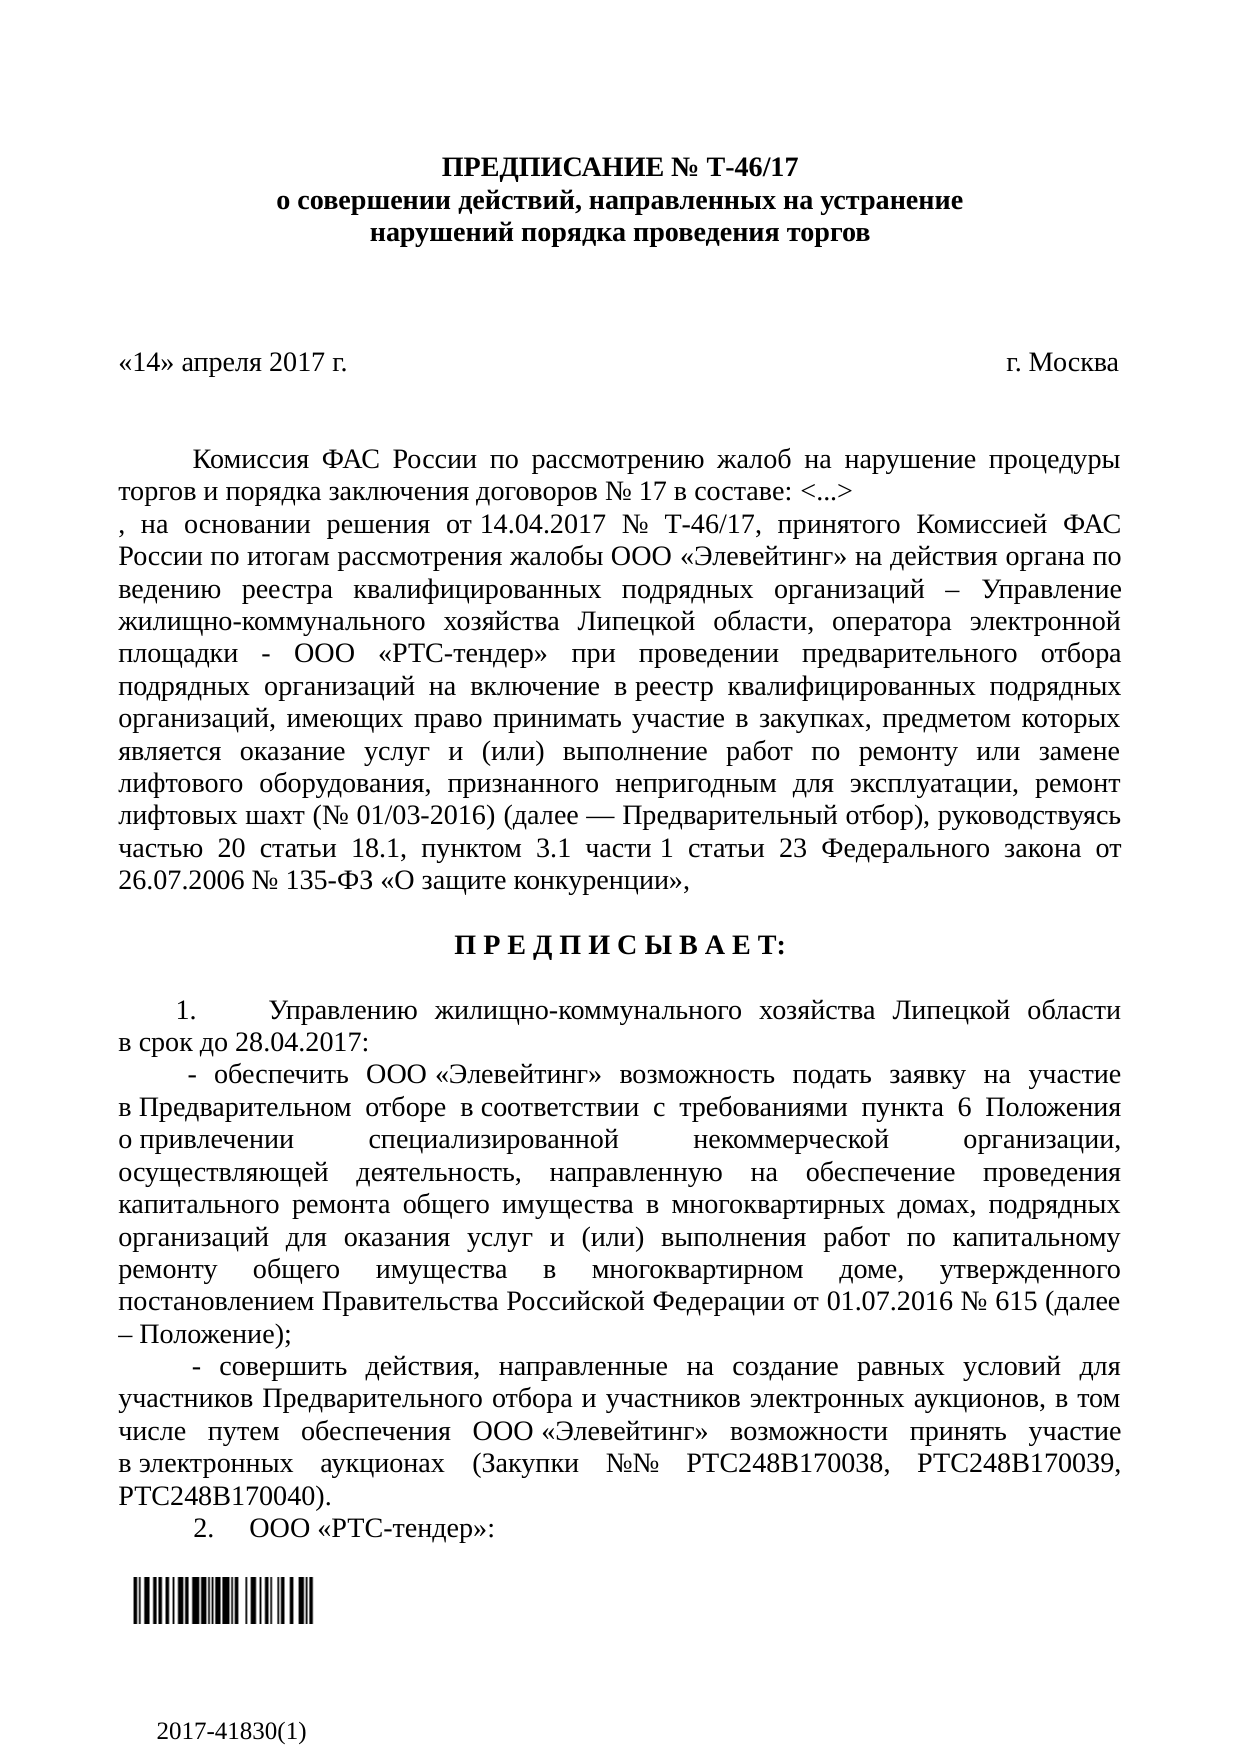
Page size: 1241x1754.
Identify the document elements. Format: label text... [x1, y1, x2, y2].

text , на основании решения от 14.04.2017 № Т-46/17, принятого Комиссией ФАС России по итогам рассмотрения жалобы ООО «Элевейтинг» на действия органа по ведению реестра квалифицированных подрядных организаций – Управление жилищно-коммунального хозяйства Липецкой области, оператора электронной площадки - ООО «РТС-тендер» при проведении предварительного отбора подрядных организаций на включение в реестр квалифицированных подрядных организаций, имеющих право принимать участие в закупках, предметом которых является оказание услуг и (или) выполнение работ по ремонту или замене лифтового оборудования, признанного непригодным для эксплуатации, ремонт лифтовых шахт (№ 01/03-2016) (далее — Предварительный отбор), руководствуясь частью 20 статьи 18.1, пунктом 3.1 части 1 статьи 23 Федерального закона от 26.07.2006 № 135-ФЗ «О защите конкуренции», [118, 507, 1122, 896]
text «14» апреля 2017 г. г. Москва [118, 345, 1122, 377]
picture [118, 1577, 331, 1624]
list 2. ООО «РТС-тендер»: [156, 1511, 1122, 1543]
text П Р Е Д П И С Ы В А Е Т: [118, 928, 1122, 960]
list - обеспечить ООО «Элевейтинг» возможность подать заявку на участие в Предварительном отборе в соответствии с требованиями пункта 6 Положения о привлечении специализированной некоммерческой организации, осуществляющей деятельность, направленную на обеспечение проведения капитального ремонта общего имущества в многоквартирных домах, подрядных организаций для оказания услуг и (или) выполнения работ по капитальному ремонту общего имущества в многоквартирном доме, утвержденного постановлением Правительства Российской Федерации от 01.07.2016 № 615 (далее – Положение); [118, 1058, 1122, 1349]
list Управлению жилищно-коммунального хозяйства Липецкой области в срок до 28.04.2017: [118, 993, 1122, 1058]
list - совершить действия, направленные на создание равных условий для участников Предварительного отбора и участников электронных аукционов, в том числе путем обеспечения ООО «Элевейтинг» возможности принять участие в электронных аукционах (Закупки №№ РТС248В170038, РТС248В170039, РТС248В170040). [118, 1349, 1122, 1511]
text о совершении действий, направленных на устранение нарушений порядка проведения торгов [118, 183, 1122, 248]
text ПРЕДПИСАНИЕ № Т-46/17 [118, 151, 1122, 183]
text Комиссия ФАС России по рассмотрению жалоб на нарушение процедуры торгов и порядка заключения договоров № 17 в составе: <...> [118, 442, 1122, 507]
